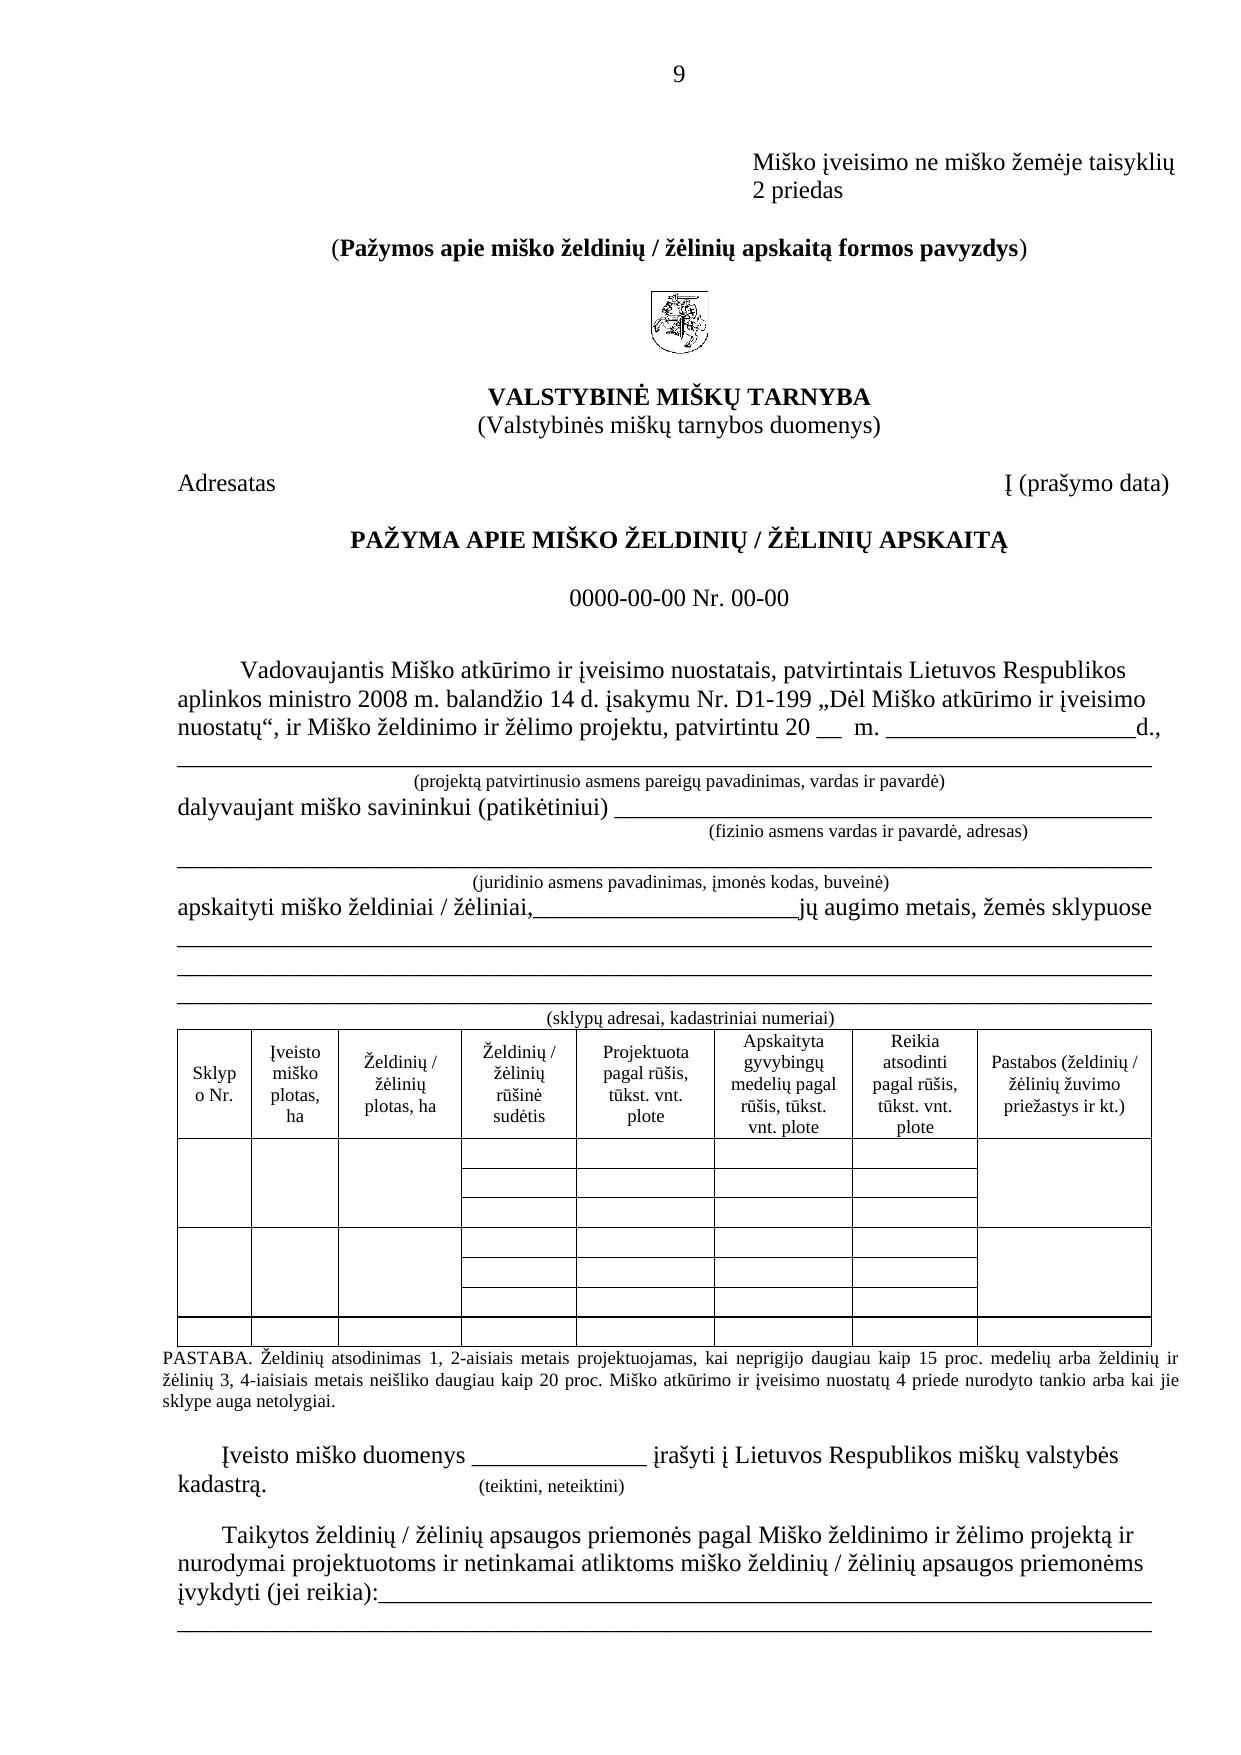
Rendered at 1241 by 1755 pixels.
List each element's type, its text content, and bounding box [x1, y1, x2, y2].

text PASTABA. Želdinių atsodinimas 1, 2-aisiais metais projektuojamas, kai neprigijo daugiau kaip 15 proc. medelių arba želdinių ir žėlinių 3, 4-iaisiais metais neišliko daugiau kaip 20 proc. Miško atkūrimo ir įveisimo nuostatų 4 priede nurodyto tankio arba kai jie sklype auga netolygiai. [162, 1347, 1181, 1412]
text nurodymai projektuotoms ir netinkamai atliktoms miško želdinių / žėlinių apsaugos priemonėms [177, 1548, 1181, 1577]
table_header Želdinių / žėlinių plotas, ha [339, 1030, 461, 1138]
text (juridinio asmens pavadinimas, įmonės kodas, buveinė) [177, 871, 1181, 892]
table_cell [462, 1139, 576, 1167]
table_header Pastabos (želdinių / žėlinių žuvimo priežastys ir kt.) [978, 1030, 1151, 1138]
text įvykdyti (jei reikia): [177, 1577, 1181, 1606]
table_cell [715, 1228, 852, 1257]
table_cell [178, 1318, 251, 1346]
table_cell [252, 1318, 338, 1346]
table_header Reikia atsodinti pagal rūšis, tūkst. vnt. plote [853, 1030, 977, 1138]
text Vadovaujantis Miško atkūrimo ir įveisimo nuostatais, patvirtintais Lietuvos Respublikos [177, 655, 1167, 684]
table_cell [339, 1318, 461, 1346]
table_cell [462, 1169, 576, 1197]
table_cell [462, 1198, 576, 1227]
table_cell [577, 1198, 714, 1227]
text nuostatų“, ir Miško želdinimo ir žėlimo projektu, patvirtintu 20 __ m. ____________________d., [177, 712, 1167, 741]
table_header Projektuota pagal rūšis, tūkst. vnt. plote [577, 1030, 714, 1138]
table_cell [577, 1169, 714, 1197]
text Taikytos želdinių / žėlinių apsaugos priemonės pagal Miško želdinimo ir žėlimo projektą ir [177, 1520, 1181, 1548]
text 2 priedas [177, 176, 1181, 204]
text (projektą patvirtinusio asmens pareigų pavadinimas, vardas ir pavardė) [177, 770, 1181, 792]
table_cell [339, 1139, 461, 1227]
table_cell [715, 1318, 852, 1346]
table_cell [715, 1288, 852, 1316]
text dalyvaujant miško savininkui (patikėtiniui) [177, 792, 1181, 820]
table_cell [978, 1228, 1151, 1316]
table_cell [252, 1139, 338, 1227]
text (sklypų adresai, kadastriniai numeriai) [177, 1007, 1181, 1029]
table_cell [715, 1258, 852, 1287]
table_header Želdinių / žėlinių rūšinė sudėtis [462, 1030, 576, 1138]
text Įveisto miško duomenys ______________ įrašyti į Lietuvos Respublikos miškų valstybės [162, 1441, 1181, 1469]
table_cell [462, 1258, 576, 1287]
table_cell [853, 1169, 977, 1197]
table_cell [853, 1198, 977, 1227]
table_cell [715, 1198, 852, 1227]
table_header Įveisto miško plotas, ha [252, 1030, 338, 1138]
text Miško įveisimo ne miško žemėje taisyklių [177, 147, 1181, 176]
text PAŽYMA APIE MIŠKO ŽELDINIŲ / ŽĖLINIŲ APSKAITĄ [177, 526, 1181, 554]
table_cell [577, 1288, 714, 1316]
text kadastrą. (teiktini, neteiktini) [177, 1469, 1181, 1498]
table_cell [978, 1318, 1151, 1346]
text apskaityti miško želdiniai / žėliniai, jų augimo metais, žemės sklypuose [177, 892, 1181, 921]
text aplinkos ministro 2008 m. balandžio 14 d. įsakymu Nr. D1-199 „Dėl Miško atkūrimo ir įveisimo [177, 684, 1167, 712]
table_cell [715, 1169, 852, 1197]
text Adresatas Į (prašymo data) [177, 468, 1181, 497]
table_cell [577, 1228, 714, 1257]
table_cell [339, 1228, 461, 1316]
table_header Apskaityta gyvybingų medelių pagal rūšis, tūkst. vnt. plote [715, 1030, 852, 1138]
table_cell [853, 1258, 977, 1287]
text (Pažymos apie miško želdinių / žėlinių apskaitą formos pavyzdys) [177, 233, 1181, 262]
table_cell [853, 1228, 977, 1257]
table_cell [853, 1139, 977, 1167]
table_cell [178, 1228, 251, 1316]
table_cell [462, 1318, 576, 1346]
table_cell [577, 1258, 714, 1287]
table_cell [252, 1228, 338, 1316]
table_cell [577, 1318, 714, 1346]
table_cell [178, 1139, 251, 1227]
table_cell [853, 1288, 977, 1316]
table_cell [577, 1139, 714, 1167]
text (fizinio asmens vardas ir pavardė, adresas) [177, 820, 1181, 842]
table_cell [853, 1318, 977, 1346]
text 0000-00-00 Nr. 00-00 [177, 583, 1181, 612]
table_cell [715, 1139, 852, 1167]
table_cell [462, 1228, 576, 1257]
table_cell [978, 1139, 1151, 1227]
text VALSTYBINĖ MIŠKŲ TARNYBA [177, 382, 1181, 411]
text (Valstybinės miškų tarnybos duomenys) [177, 411, 1181, 439]
table_header Sklypo Nr. [178, 1030, 251, 1138]
table_cell [462, 1288, 576, 1316]
